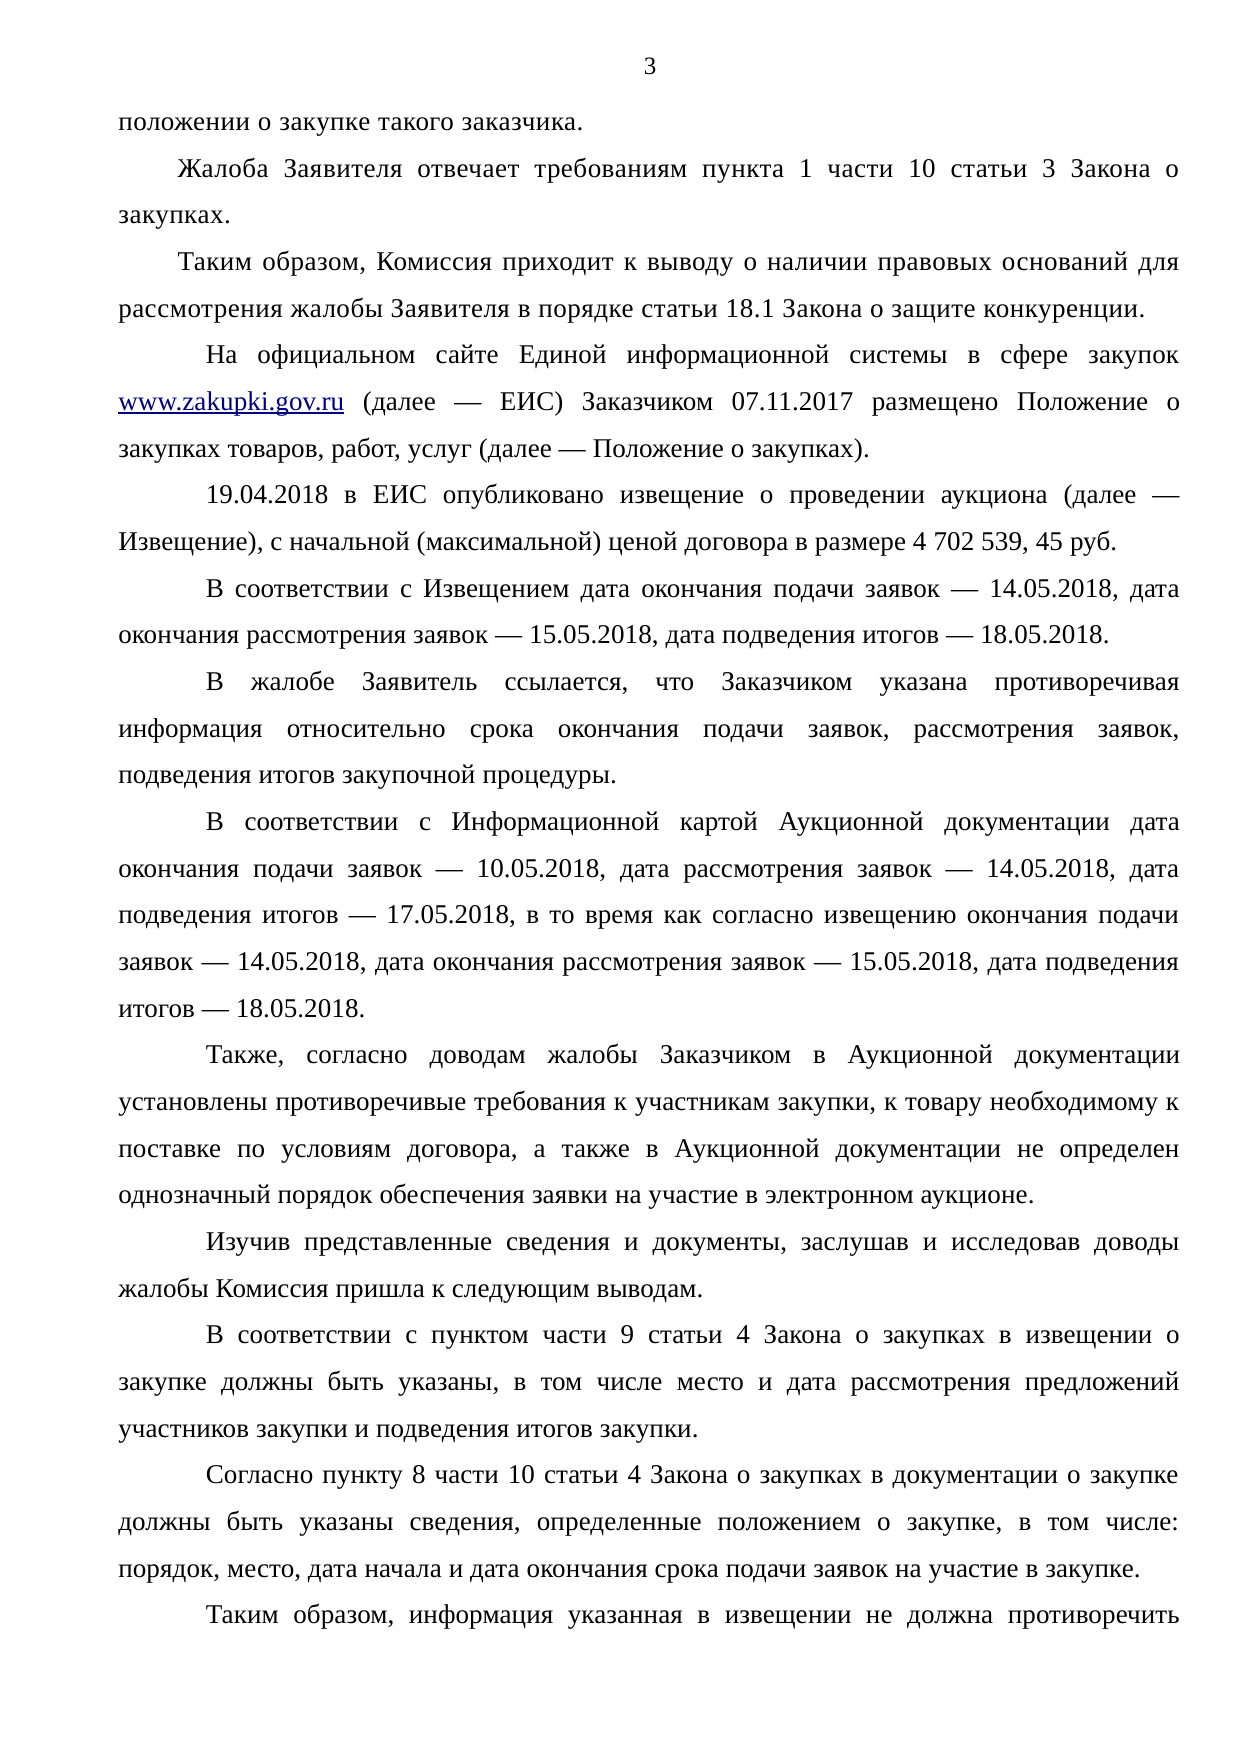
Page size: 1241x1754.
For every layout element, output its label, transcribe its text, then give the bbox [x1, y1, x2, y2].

text Таким образом, Комиссия приходит к выводу о наличии правовых оснований для рассмотрения жалобы Заявителя в порядке статьи 18.1 Закона о защите конкуренции. [118, 245, 1181, 323]
text 19.04.2018 в ЕИС опубликовано извещение о проведении аукциона (далее — Извещение), с начальной (максимальной) ценой договора в размере 4 702 539, 45 руб. [118, 478, 1181, 556]
text положении о закупке такого заказчика. [118, 105, 1181, 136]
text В соответствии с пунктом части 9 статьи 4 Закона о закупках в извещении о закупке должны быть указаны, в том числе место и дата рассмотрения предложений участников закупки и подведения итогов закупки. [118, 1318, 1181, 1443]
text Жалоба Заявителя отвечает требованиям пункта 1 части 10 статьи 3 Закона о закупках. [118, 152, 1181, 230]
text На официальном сайте Единой информационной системы в сфере закупок www.zakupki.gov.ru (далее — ЕИС) Заказчиком 07.11.2017 размещено Положение о закупках товаров, работ, услуг (далее — Положение о закупках). [118, 338, 1181, 463]
text Изучив представленные сведения и документы, заслушав и исследовав доводы жалобы Комиссия пришла к следующим выводам. [118, 1225, 1181, 1303]
text В соответствии с Извещением дата окончания подачи заявок — 14.05.2018, дата окончания рассмотрения заявок — 15.05.2018, дата подведения итогов — 18.05.2018. [118, 572, 1181, 650]
text В жалобе Заявитель ссылается, что Заказчиком указана противоречивая информация относительно срока окончания подачи заявок, рассмотрения заявок, подведения итогов закупочной процедуры. [118, 665, 1181, 790]
text Согласно пункту 8 части 10 статьи 4 Закона о закупках в документации о закупке должны быть указаны сведения, определенные положением о закупке, в том числе: порядок, место, дата начала и дата окончания срока подачи заявок на участие в закупке. [118, 1458, 1181, 1583]
text В соответствии с Информационной картой Аукционной документации дата окончания подачи заявок — 10.05.2018, дата рассмотрения заявок — 14.05.2018, дата подведения итогов — 17.05.2018, в то время как согласно извещению окончания подачи заявок — 14.05.2018, дата окончания рассмотрения заявок — 15.05.2018, дата подведения итогов — 18.05.2018. [118, 805, 1181, 1023]
text Таким образом, информация указанная в извещении не должна противоречить [118, 1598, 1181, 1630]
text Также, согласно доводам жалобы Заказчиком в Аукционной документации установлены противоречивые требования к участникам закупки, к товару необходимому к поставке по условиям договора, а также в Аукционной документации не определен однозначный порядок обеспечения заявки на участие в электронном аукционе. [118, 1038, 1181, 1210]
